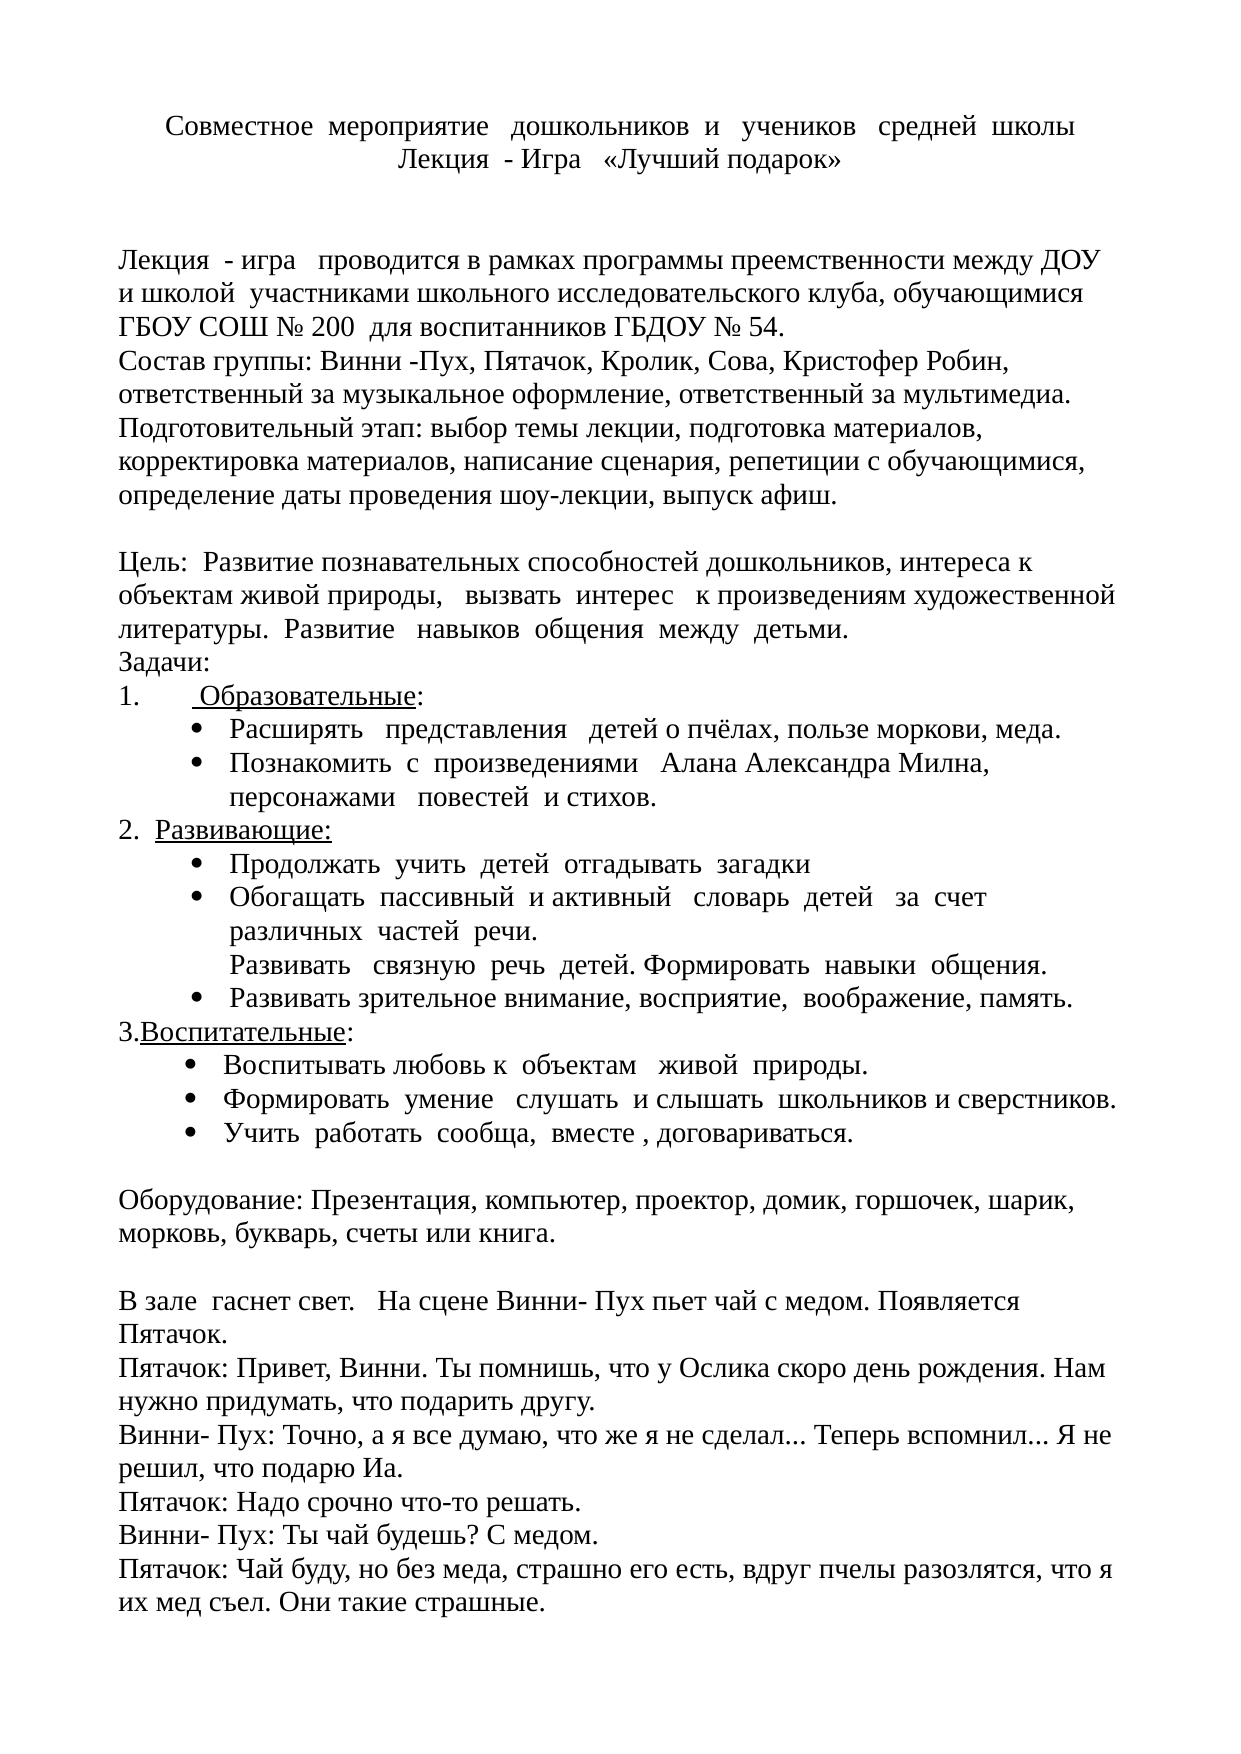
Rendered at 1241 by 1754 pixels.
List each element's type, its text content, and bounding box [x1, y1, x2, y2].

list Учить работать сообща, вместе , договариваться. [185, 1115, 1122, 1148]
list Продолжать учить детей отгадывать загадки [192, 846, 1122, 879]
list Расширять представления детей о пчёлах, пользе моркови, меда. [192, 712, 1122, 745]
text Винни- Пух: Точно, а я все думаю, что же я не сделал... Теперь вспомнил... Я не решил, что подарю Иа. [118, 1417, 1122, 1484]
text В зале гаснет свет. На сцене Винни- Пух пьет чай с медом. Появляется Пятачок. [118, 1283, 1122, 1350]
list Обогащать пассивный и активный словарь детей за счет различных частей речи. [192, 879, 1122, 947]
list Воспитывать любовь к объектам живой природы. [185, 1047, 1122, 1081]
text Состав группы: Винни -Пух, Пятачок, Кролик, Сова, Кристофер Робин, ответственный за музыкальное оформление, ответственный за мультимедиа. [118, 343, 1122, 410]
text Совместное мероприятие дошкольников и учеников средней школы [118, 108, 1122, 141]
text Пятачок: Привет, Винни. Ты помнишь, что у Ослика скоро день рождения. Нам нужно придумать, что подарить другу. [118, 1350, 1122, 1417]
text 2. Развивающие: [118, 812, 1122, 846]
text 1. Образовательные: [118, 678, 1122, 712]
text Задачи: [118, 644, 1122, 678]
text Винни- Пух: Ты чай будешь? С медом. [118, 1517, 1122, 1551]
list Формировать умение слушать и слышать школьников и сверстников. [185, 1081, 1122, 1115]
text Пятачок: Чай буду, но без меда, страшно его есть, вдруг пчелы разозлятся, что я их мед съел. Они такие страшные. [118, 1551, 1122, 1618]
list Познакомить с произведениями Алана Александра Милна, персонажами повестей и стихов. [192, 745, 1122, 812]
text Развивать связную речь детей. Формировать навыки общения. [229, 947, 1122, 980]
text 3.Воспитательные: [118, 1014, 1122, 1047]
list Развивать зрительное внимание, восприятие, воображение, память. [192, 980, 1122, 1014]
text Лекция - Игра «Лучший подарок» [118, 141, 1122, 175]
text Цель: Развитие познавательных способностей дошкольников, интереса к объектам живой природы, вызвать интерес к произведениям художественной литературы. Развитие навыков общения между детьми. [118, 544, 1122, 644]
text Оборудование: Презентация, компьютер, проектор, домик, горшочек, шарик, морковь, букварь, счеты или книга. [118, 1182, 1122, 1249]
text Лекция - игра проводится в рамках программы преемственности между ДОУ и школой участниками школьного исследовательского клуба, обучающимися ГБОУ СОШ № 200 для воспитанников ГБДОУ № 54. [118, 242, 1122, 343]
text Подготовительный этап: выбор темы лекции, подготовка материалов, корректировка материалов, написание сценария, репетиции с обучающимися, определение даты проведения шоу-лекции, выпуск афиш. [118, 410, 1122, 510]
text Пятачок: Надо срочно что-то решать. [118, 1484, 1122, 1517]
